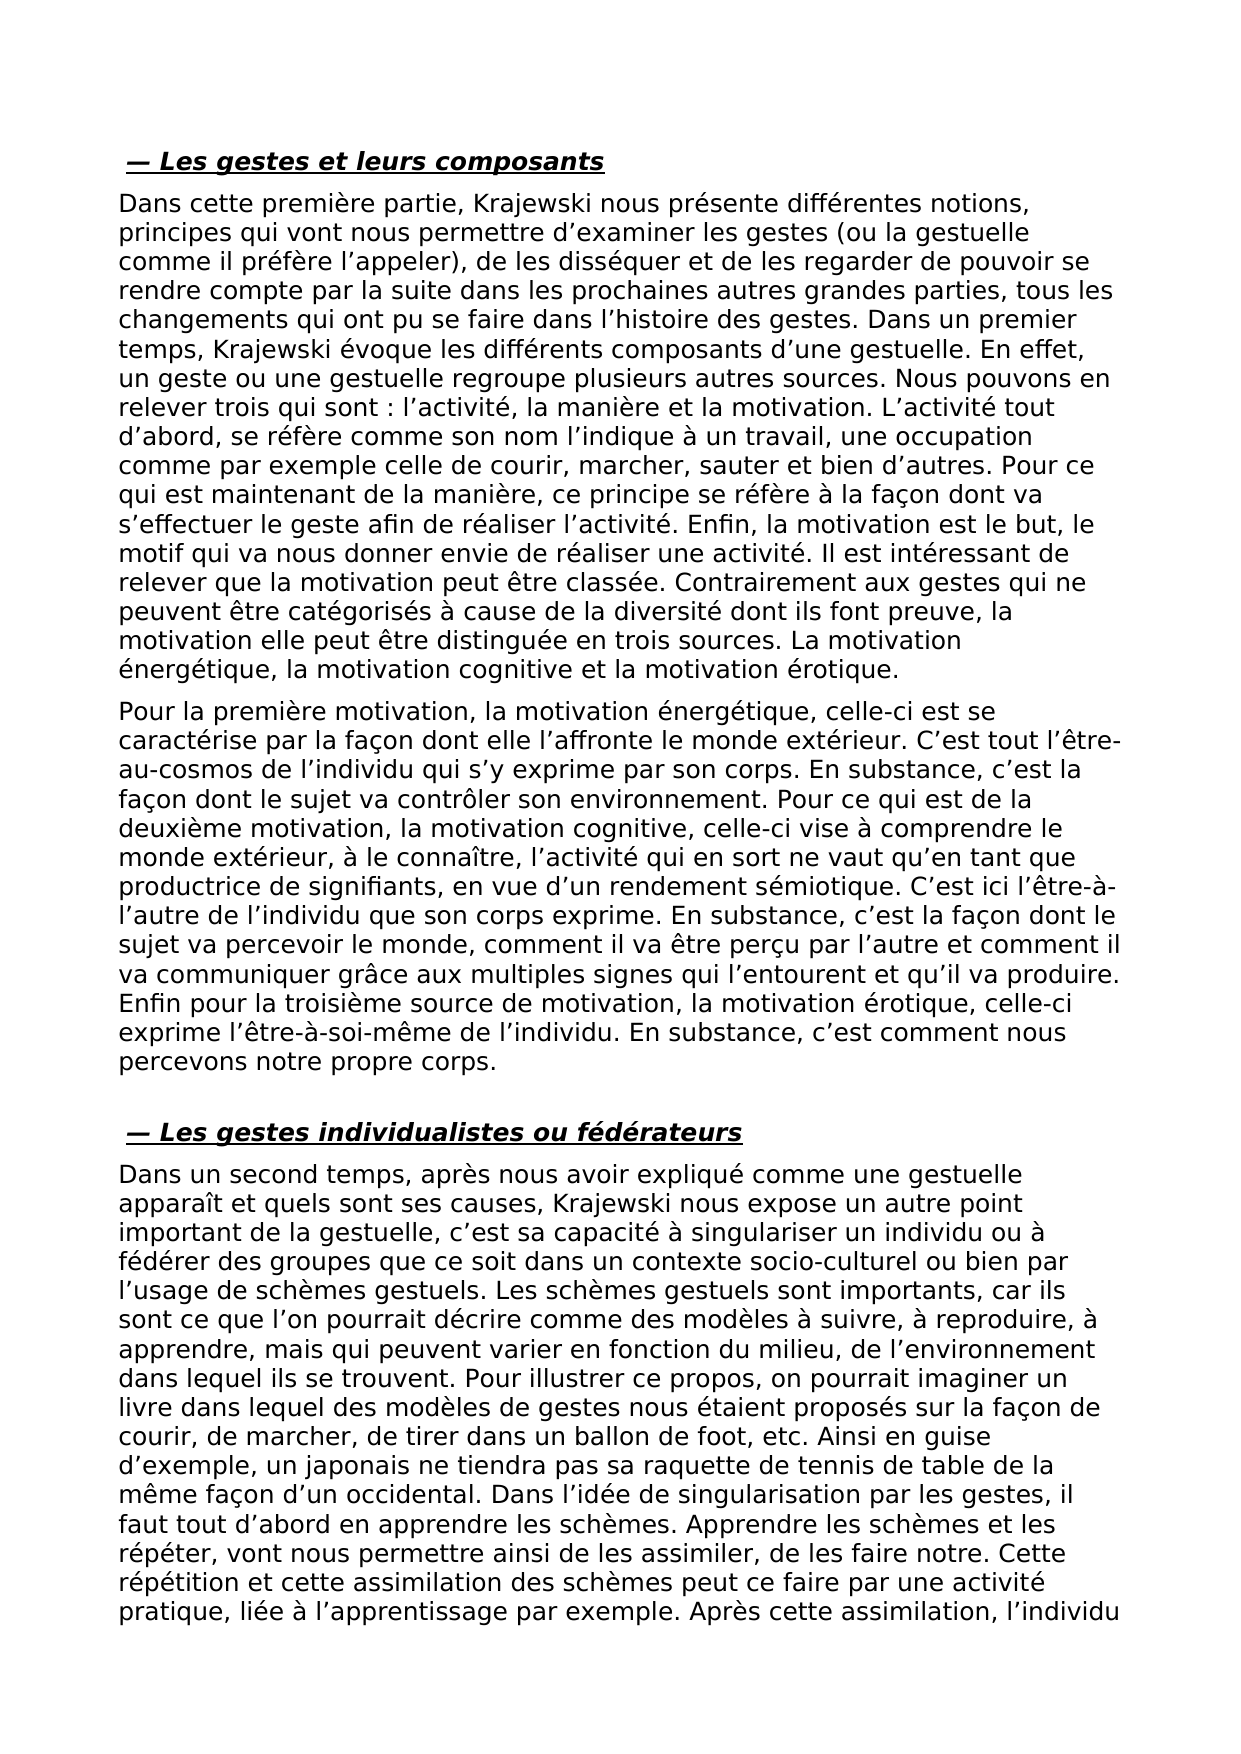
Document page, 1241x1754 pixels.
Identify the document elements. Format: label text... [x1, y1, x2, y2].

text — Les gestes et leurs composants [118, 118, 1122, 176]
text — Les gestes individualistes ou fédérateurs [118, 1089, 1122, 1147]
text Pour la première motivation, la motivation énergétique, celle-ci est se caractérise par la façon dont elle l’affronte le monde extérieur. C’est tout l’être-au-cosmos de l’individu qui s’y exprime par son corps. En substance, c’est la façon dont le sujet va contrôler son environnement. Pour ce qui est de la deuxième motivation, la motivation cognitive, celle-ci vise à comprendre le monde extérieur, à le connaître, l’activité qui en sort ne vaut qu’en tant que productrice de signifiants, en vue d’un rendement sémiotique. C’est ici l’être-à-l’autre de l’individu que son corps exprime. En substance, c’est la façon dont le sujet va percevoir le monde, comment il va être perçu par l’autre et comment il va communiquer grâce aux multiples signes qui l’entourent et qu’il va produire. Enfin pour la troisième source de motivation, la motivation érotique, celle-ci exprime l’être-à-soi-même de l’individu. En substance, c’est comment nous percevons notre propre corps. [118, 697, 1122, 1076]
text Dans un second temps, après nous avoir expliqué comme une gestuelle apparaît et quels sont ses causes, Krajewski nous expose un autre point important de la gestuelle, c’est sa capacité à singulariser un individu ou à fédérer des groupes que ce soit dans un contexte socio-culturel ou bien par l’usage de schèmes gestuels. Les schèmes gestuels sont importants, car ils sont ce que l’on pourrait décrire comme des modèles à suivre, à reproduire, à apprendre, mais qui peuvent varier en fonction du milieu, de l’environnement dans lequel ils se trouvent. Pour illustrer ce propos, on pourrait imaginer un livre dans lequel des modèles de gestes nous étaient proposés sur la façon de courir, de marcher, de tirer dans un ballon de foot, etc. Ainsi en guise d’exemple, un japonais ne tiendra pas sa raquette de tennis de table de la même façon d’un occidental. Dans l’idée de singularisation par les gestes, il faut tout d’abord en apprendre les schèmes. Apprendre les schèmes et les répéter, vont nous permettre ainsi de les assimiler, de les faire notre. Cette répétition et cette assimilation des schèmes peut ce faire par une activité pratique, liée à l’apprentissage par exemple. Après cette assimilation, l’individu [118, 1160, 1122, 1626]
text Dans cette première partie, Krajewski nous présente différentes notions, principes qui vont nous permettre d’examiner les gestes (ou la gestuelle comme il préfère l’appeler), de les disséquer et de les regarder de pouvoir se rendre compte par la suite dans les prochaines autres grandes parties, tous les changements qui ont pu se faire dans l’histoire des gestes. Dans un premier temps, Krajewski évoque les différents composants d’une gestuelle. En effet, un geste ou une gestuelle regroupe plusieurs autres sources. Nous pouvons en relever trois qui sont : l’activité, la manière et la motivation. L’activité tout d’abord, se réfère comme son nom l’indique à un travail, une occupation comme par exemple celle de courir, marcher, sauter et bien d’autres. Pour ce qui est maintenant de la manière, ce principe se réfère à la façon dont va s’effectuer le geste afin de réaliser l’activité. Enfin, la motivation est le but, le motif qui va nous donner envie de réaliser une activité. Il est intéressant de relever que la motivation peut être classée. Contrairement aux gestes qui ne peuvent être catégorisés à cause de la diversité dont ils font preuve, la motivation elle peut être distinguée en trois sources. La motivation énergétique, la motivation cognitive et la motivation érotique. [118, 189, 1122, 685]
